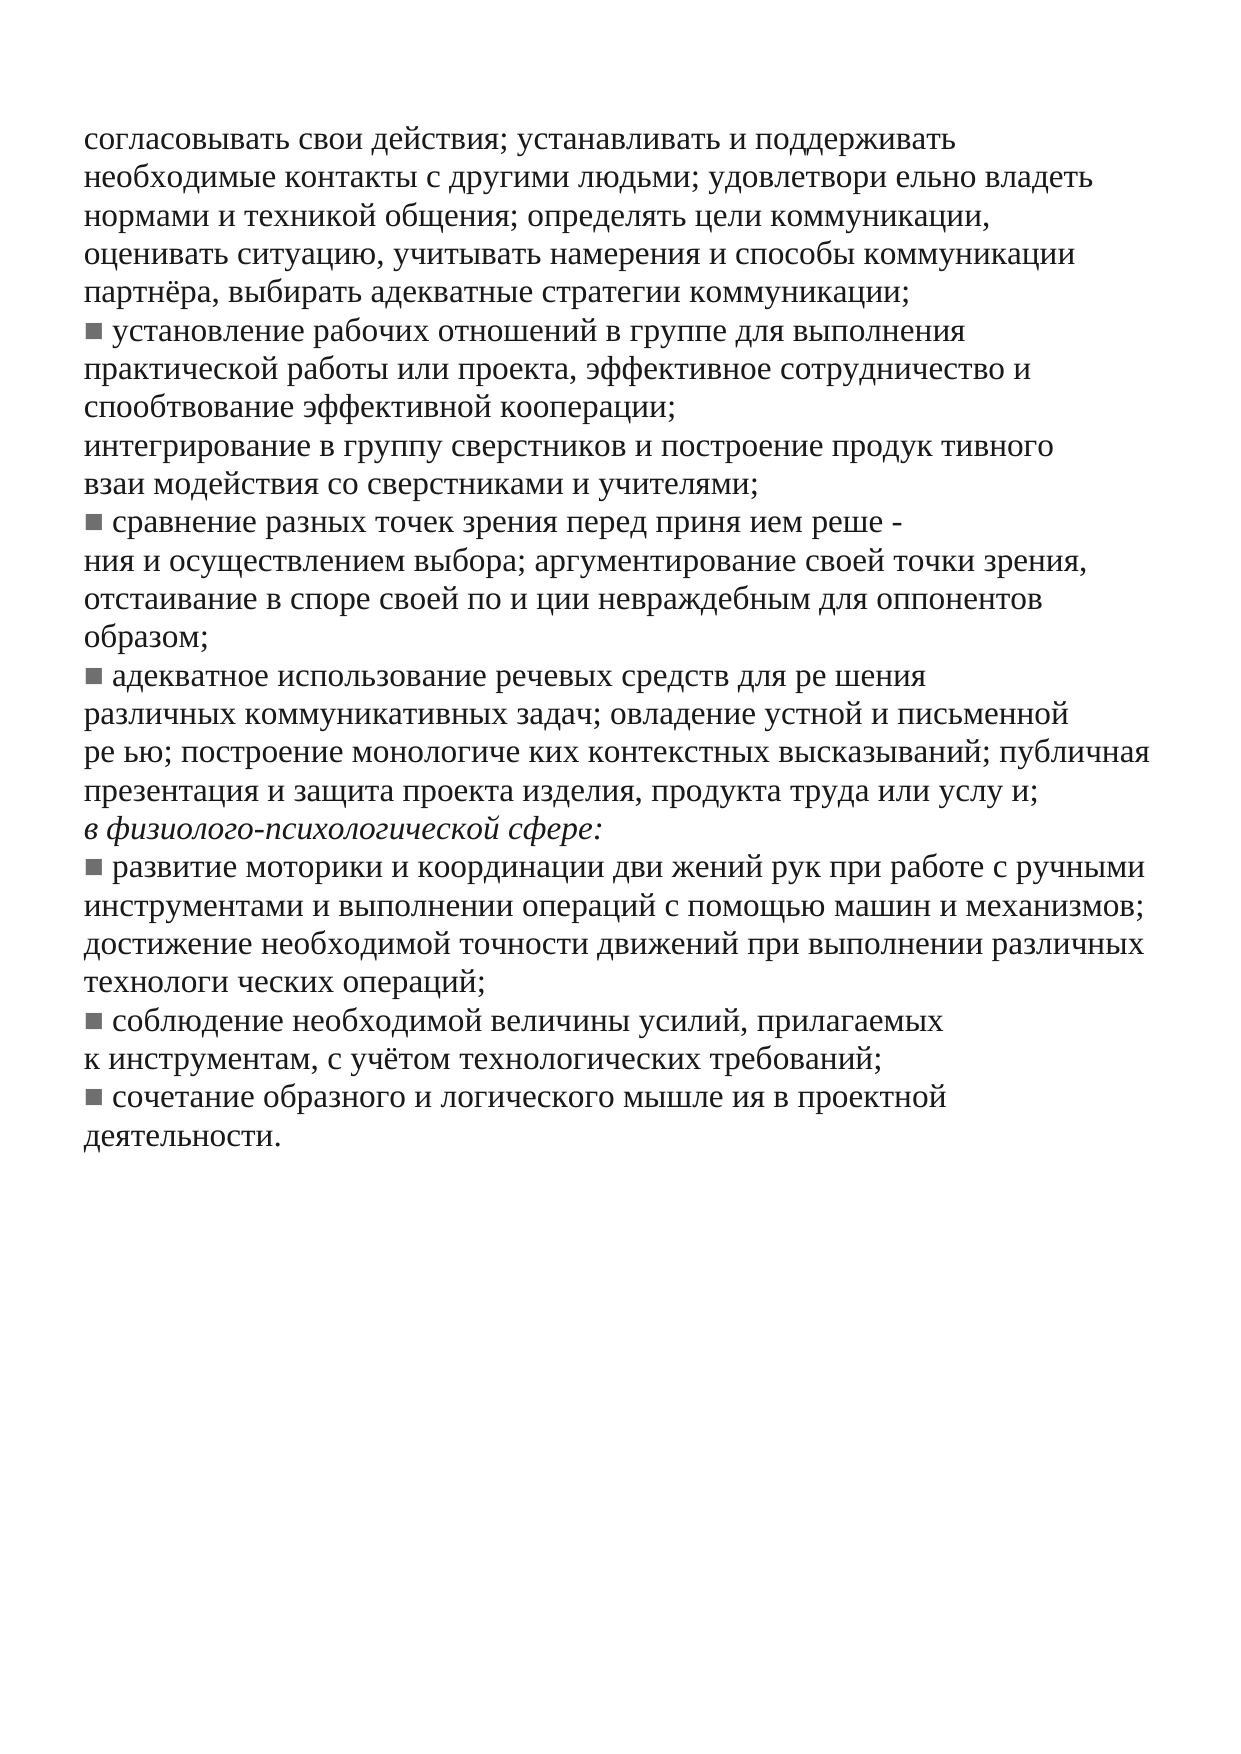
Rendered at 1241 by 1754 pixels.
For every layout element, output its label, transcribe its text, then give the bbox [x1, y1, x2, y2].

text ■ сочетание образного и логического мышле ия в проектной деятельности. [83, 1076, 1152, 1153]
text спообтвование эффективной кооперации; [83, 386, 1152, 425]
text ■ соблюдение необходимой величины усилий, прилагаемых [83, 1000, 1152, 1038]
text взаи модействия со сверстниками и учителями; [83, 463, 1152, 501]
text ре ью; построение монологиче ких контекстных высказываний; публичная презентация и защита проекта изделия, продукта труда или услу и; [83, 731, 1152, 808]
text различных коммуникативных задач; овладение устной и письменной [83, 693, 1152, 731]
text согласовывать свои действия; устанавливать и поддерживать необходимые контакты с другими людьми; удовлетвори ельно владеть нормами и техникой общения; определять цели коммуникации, [83, 118, 1152, 233]
text интегрирование в группу сверстников и построение продук тивного [83, 425, 1152, 463]
text ■ адекватное использование речевых средств для ре шения [83, 655, 1152, 693]
text ■ сравнение разных точек зрения перед приня ием реше - [83, 501, 1152, 540]
text отстаивание в споре своей по и ции невраждебным для оппонентов образом; [83, 578, 1152, 655]
text ■ развитие моторики и координации дви жений рук при работе с ручными инструментами и выполнении операций с помощью машин и механизмов; достижение необходимой точности движений при выполнении различных технологи ческих операций; [83, 846, 1152, 1000]
text ■ установление рабочих отношений в группе для выполнения практической работы или проекта, эффективное сотрудничество и [83, 310, 1152, 386]
text в физиолого-психологической сфере: [83, 808, 1152, 846]
text к инструментам, с учётом технологических требований; [83, 1038, 1152, 1076]
text оценивать ситуацию, учитывать намерения и способы коммуникации партнёра, выбирать адекватные стратегии коммуникации; [83, 233, 1152, 310]
text ния и осуществлением выбора; аргументирование своей точки зрения, [83, 540, 1152, 578]
